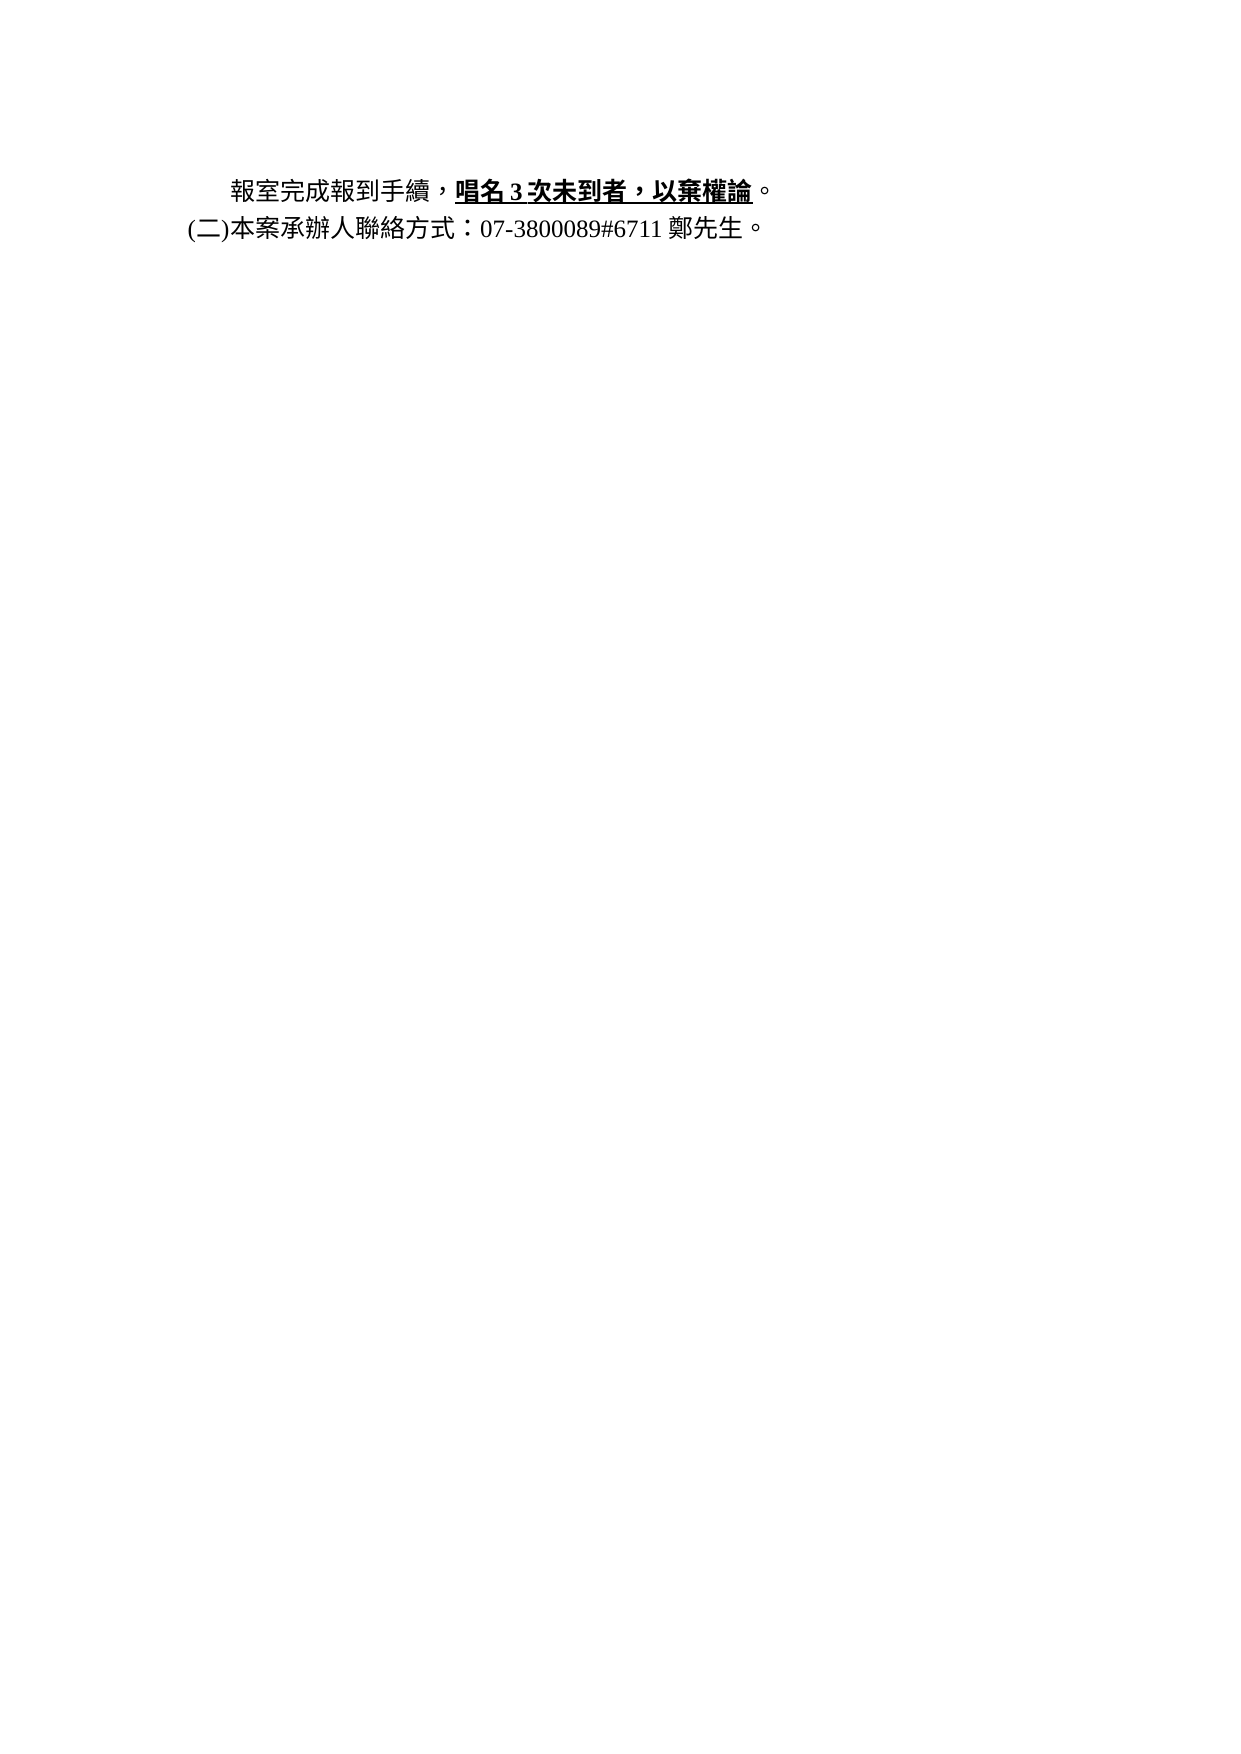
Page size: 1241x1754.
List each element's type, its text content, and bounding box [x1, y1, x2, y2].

list 本案承辦人聯絡方式：07-3800089#6711 鄭先生。 [187, 202, 1053, 239]
list 報室完成報到手續，唱名3次未到者，以棄權論。 [187, 164, 1053, 202]
